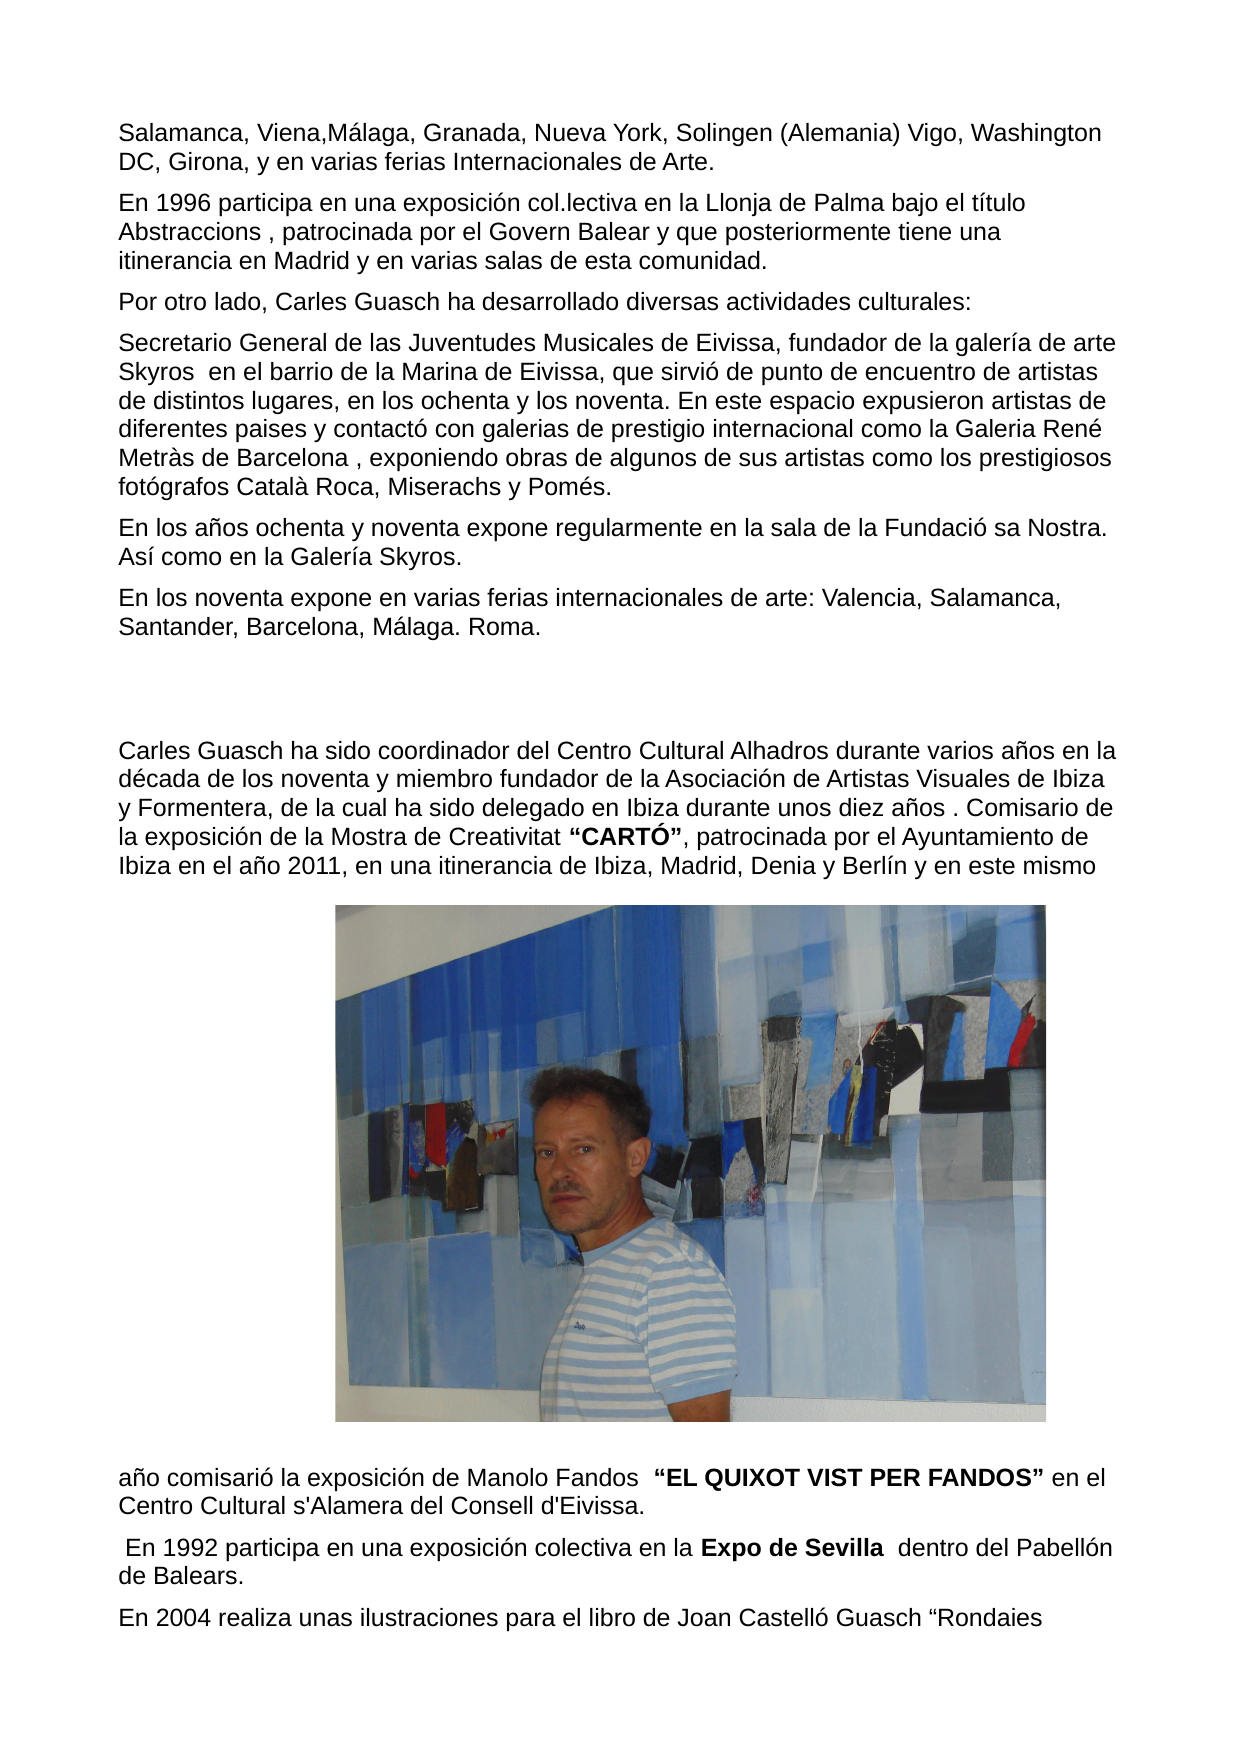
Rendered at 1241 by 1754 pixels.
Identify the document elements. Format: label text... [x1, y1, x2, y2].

picture [335, 905, 1047, 1422]
text En los años ochenta y noventa expone regularmente en la sala de la Fundació sa Nostra. Así como en la Galería Skyros. [118, 513, 1122, 571]
text En 1996 participa en una exposición col.lectiva en la Llonja de Palma bajo el título Abstraccions , patrocinada por el Govern Balear y que posteriormente tiene una itinerancia en Madrid y en varias salas de esta comunidad. [118, 188, 1122, 274]
text En 1992 participa en una exposición colectiva en la Expo de Sevilla dentro del Pabellón de Balears. [118, 1533, 1122, 1590]
text En los noventa expone en varias ferias internacionales de arte: Valencia, Salamanca, Santander, Barcelona, Málaga. Roma. [118, 583, 1122, 641]
text año comisarió la exposición de Manolo Fandos “EL QUIXOT VIST PER FANDOS” en el Centro Cultural s'Alamera del Consell d'Eivissa. [118, 1463, 1122, 1520]
text Secretario General de las Juventudes Musicales de Eivissa, fundador de la galería de arte Skyros en el barrio de la Marina de Eivissa, que sirvió de punto de encuentro de artistas de distintos lugares, en los ochenta y los noventa. En este espacio expusieron artistas de diferentes paises y contactó con galerias de prestigio internacional como la Galeria René Metràs de Barcelona , exponiendo obras de algunos de sus artistas como los prestigiosos fotógrafos Català Roca, Miserachs y Pomés. [118, 328, 1122, 501]
text Por otro lado, Carles Guasch ha desarrollado diversas actividades culturales: [118, 287, 1122, 316]
text Carles Guasch ha sido coordinador del Centro Cultural Alhadros durante varios años en la década de los noventa y miembro fundador de la Asociación de Artistas Visuales de Ibiza y Formentera, de la cual ha sido delegado en Ibiza durante unos diez años . Comisario de la exposición de la Mostra de Creativitat “CARTÓ”, patrocinada por el Ayuntamiento de Ibiza en el año 2011, en una itinerancia de Ibiza, Madrid, Denia y Berlín y en este mismo [118, 736, 1122, 879]
text En 2004 realiza unas ilustraciones para el libro de Joan Castelló Guasch “Rondaies [118, 1603, 1122, 1631]
text Salamanca, Viena,Málaga, Granada, Nueva York, Solingen (Alemania) Vigo, Washington DC, Girona, y en varias ferias Internacionales de Arte. [118, 118, 1122, 176]
